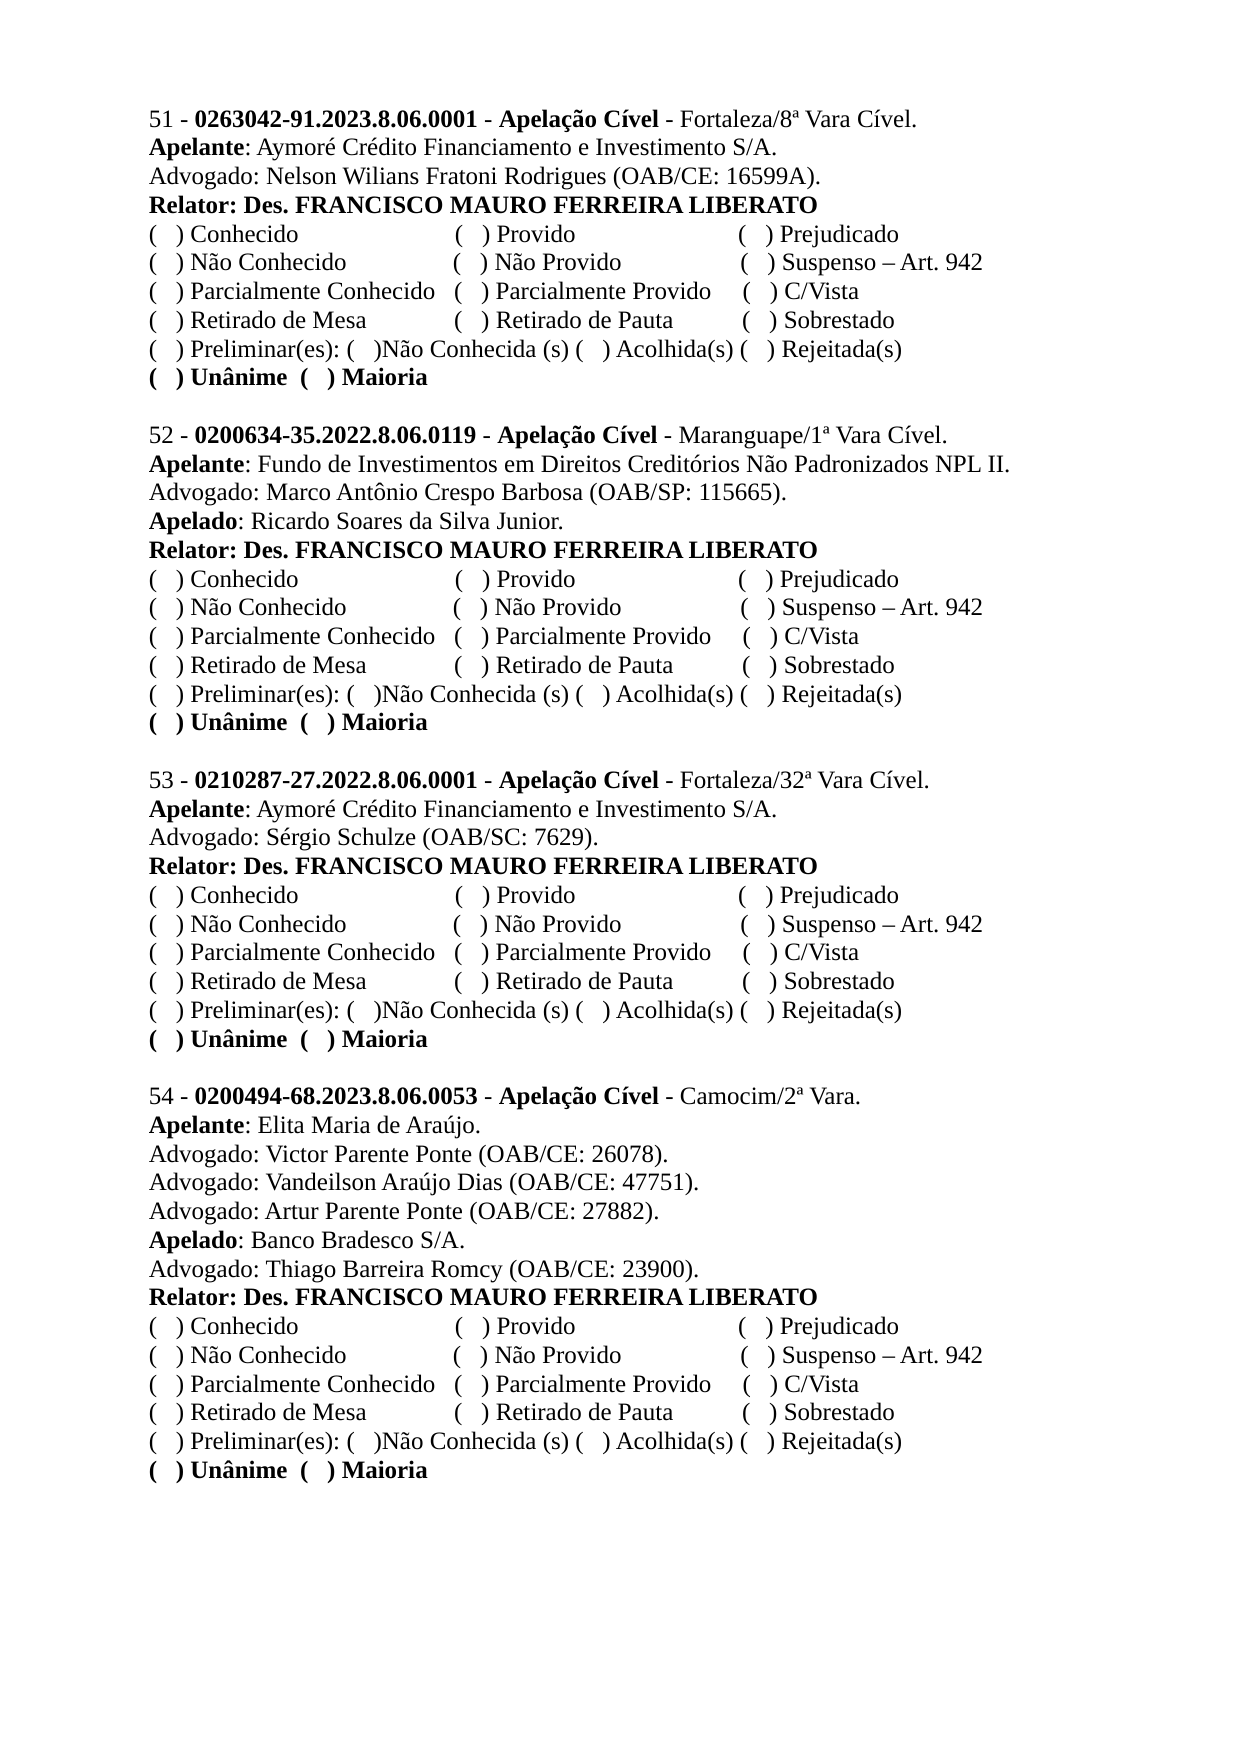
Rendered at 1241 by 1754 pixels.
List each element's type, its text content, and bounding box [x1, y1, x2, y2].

text Advogado: Victor Parente Ponte (OAB/CE: 26078). [148, 1139, 1141, 1167]
text ( ) Conhecido ( ) Provido ( ) Prejudicado [148, 1311, 1141, 1340]
text 54 - 0200494-68.2023.8.06.0053 - Apelação Cível - Camocim/2ª Vara. [148, 1081, 1141, 1110]
text ( ) Retirado de Mesa ( ) Retirado de Pauta ( ) Sobrestado [148, 966, 1158, 995]
text ( ) Retirado de Mesa ( ) Retirado de Pauta ( ) Sobrestado [148, 1397, 1158, 1426]
text Apelante: Fundo de Investimentos em Direitos Creditórios Não Padronizados NPL II. [148, 449, 1141, 477]
text Relator: Des. FRANCISCO MAURO FERREIRA LIBERATO [148, 535, 1141, 564]
text ( ) Preliminar(es): ( )Não Conhecida (s) ( ) Acolhida(s) ( ) Rejeitada(s) [148, 1426, 1158, 1455]
text ( ) Parcialmente Conhecido ( ) Parcialmente Provido ( ) C/Vista [148, 621, 1158, 650]
text Apelante: Elita Maria de Araújo. [148, 1110, 1141, 1139]
text ( ) Retirado de Mesa ( ) Retirado de Pauta ( ) Sobrestado [148, 650, 1158, 679]
text ( ) Preliminar(es): ( )Não Conhecida (s) ( ) Acolhida(s) ( ) Rejeitada(s) [148, 995, 1158, 1024]
text Advogado: Artur Parente Ponte (OAB/CE: 27882). [148, 1196, 1141, 1225]
text ( ) Unânime ( ) Maioria [148, 707, 1158, 736]
text ( ) Não Conhecido ( ) Não Provido ( ) Suspenso – Art. 942 [148, 909, 1158, 937]
text Apelado: Banco Bradesco S/A. [148, 1225, 1141, 1254]
text 53 - 0210287-27.2022.8.06.0001 - Apelação Cível - Fortaleza/32ª Vara Cível. [148, 765, 1141, 794]
text Apelado: Ricardo Soares da Silva Junior. [148, 506, 1141, 535]
text ( ) Conhecido ( ) Provido ( ) Prejudicado [148, 219, 1141, 247]
text ( ) Não Conhecido ( ) Não Provido ( ) Suspenso – Art. 942 [148, 1340, 1158, 1369]
text ( ) Parcialmente Conhecido ( ) Parcialmente Provido ( ) C/Vista [148, 1369, 1158, 1397]
text Apelante: Aymoré Crédito Financiamento e Investimento S/A. [148, 132, 1141, 161]
text Advogado: Marco Antônio Crespo Barbosa (OAB/SP: 115665). [148, 477, 1141, 506]
text ( ) Unânime ( ) Maioria [148, 362, 1158, 391]
text 52 - 0200634-35.2022.8.06.0119 - Apelação Cível - Maranguape/1ª Vara Cível. [148, 420, 1141, 449]
text ( ) Unânime ( ) Maioria [148, 1024, 1158, 1052]
text Advogado: Sérgio Schulze (OAB/SC: 7629). [148, 822, 1141, 851]
text Relator: Des. FRANCISCO MAURO FERREIRA LIBERATO [148, 851, 1141, 880]
text ( ) Não Conhecido ( ) Não Provido ( ) Suspenso – Art. 942 [148, 592, 1158, 621]
text Apelante: Aymoré Crédito Financiamento e Investimento S/A. [148, 794, 1141, 822]
text 51 - 0263042-91.2023.8.06.0001 - Apelação Cível - Fortaleza/8ª Vara Cível. [148, 104, 1141, 132]
text Relator: Des. FRANCISCO MAURO FERREIRA LIBERATO [148, 1282, 1141, 1311]
text Relator: Des. FRANCISCO MAURO FERREIRA LIBERATO [148, 190, 1141, 219]
text Advogado: Thiago Barreira Romcy (OAB/CE: 23900). [148, 1254, 1141, 1282]
text ( ) Preliminar(es): ( )Não Conhecida (s) ( ) Acolhida(s) ( ) Rejeitada(s) [148, 334, 1158, 362]
text ( ) Parcialmente Conhecido ( ) Parcialmente Provido ( ) C/Vista [148, 937, 1158, 966]
text Advogado: Vandeilson Araújo Dias (OAB/CE: 47751). [148, 1167, 1141, 1196]
text ( ) Não Conhecido ( ) Não Provido ( ) Suspenso – Art. 942 [148, 247, 1158, 276]
text ( ) Conhecido ( ) Provido ( ) Prejudicado [148, 880, 1141, 909]
text Advogado: Nelson Wilians Fratoni Rodrigues (OAB/CE: 16599A). [148, 161, 1141, 190]
text ( ) Retirado de Mesa ( ) Retirado de Pauta ( ) Sobrestado [148, 305, 1158, 334]
text ( ) Parcialmente Conhecido ( ) Parcialmente Provido ( ) C/Vista [148, 276, 1158, 305]
text ( ) Unânime ( ) Maioria [148, 1455, 1158, 1484]
text ( ) Conhecido ( ) Provido ( ) Prejudicado [148, 564, 1141, 592]
text ( ) Preliminar(es): ( )Não Conhecida (s) ( ) Acolhida(s) ( ) Rejeitada(s) [148, 679, 1158, 707]
